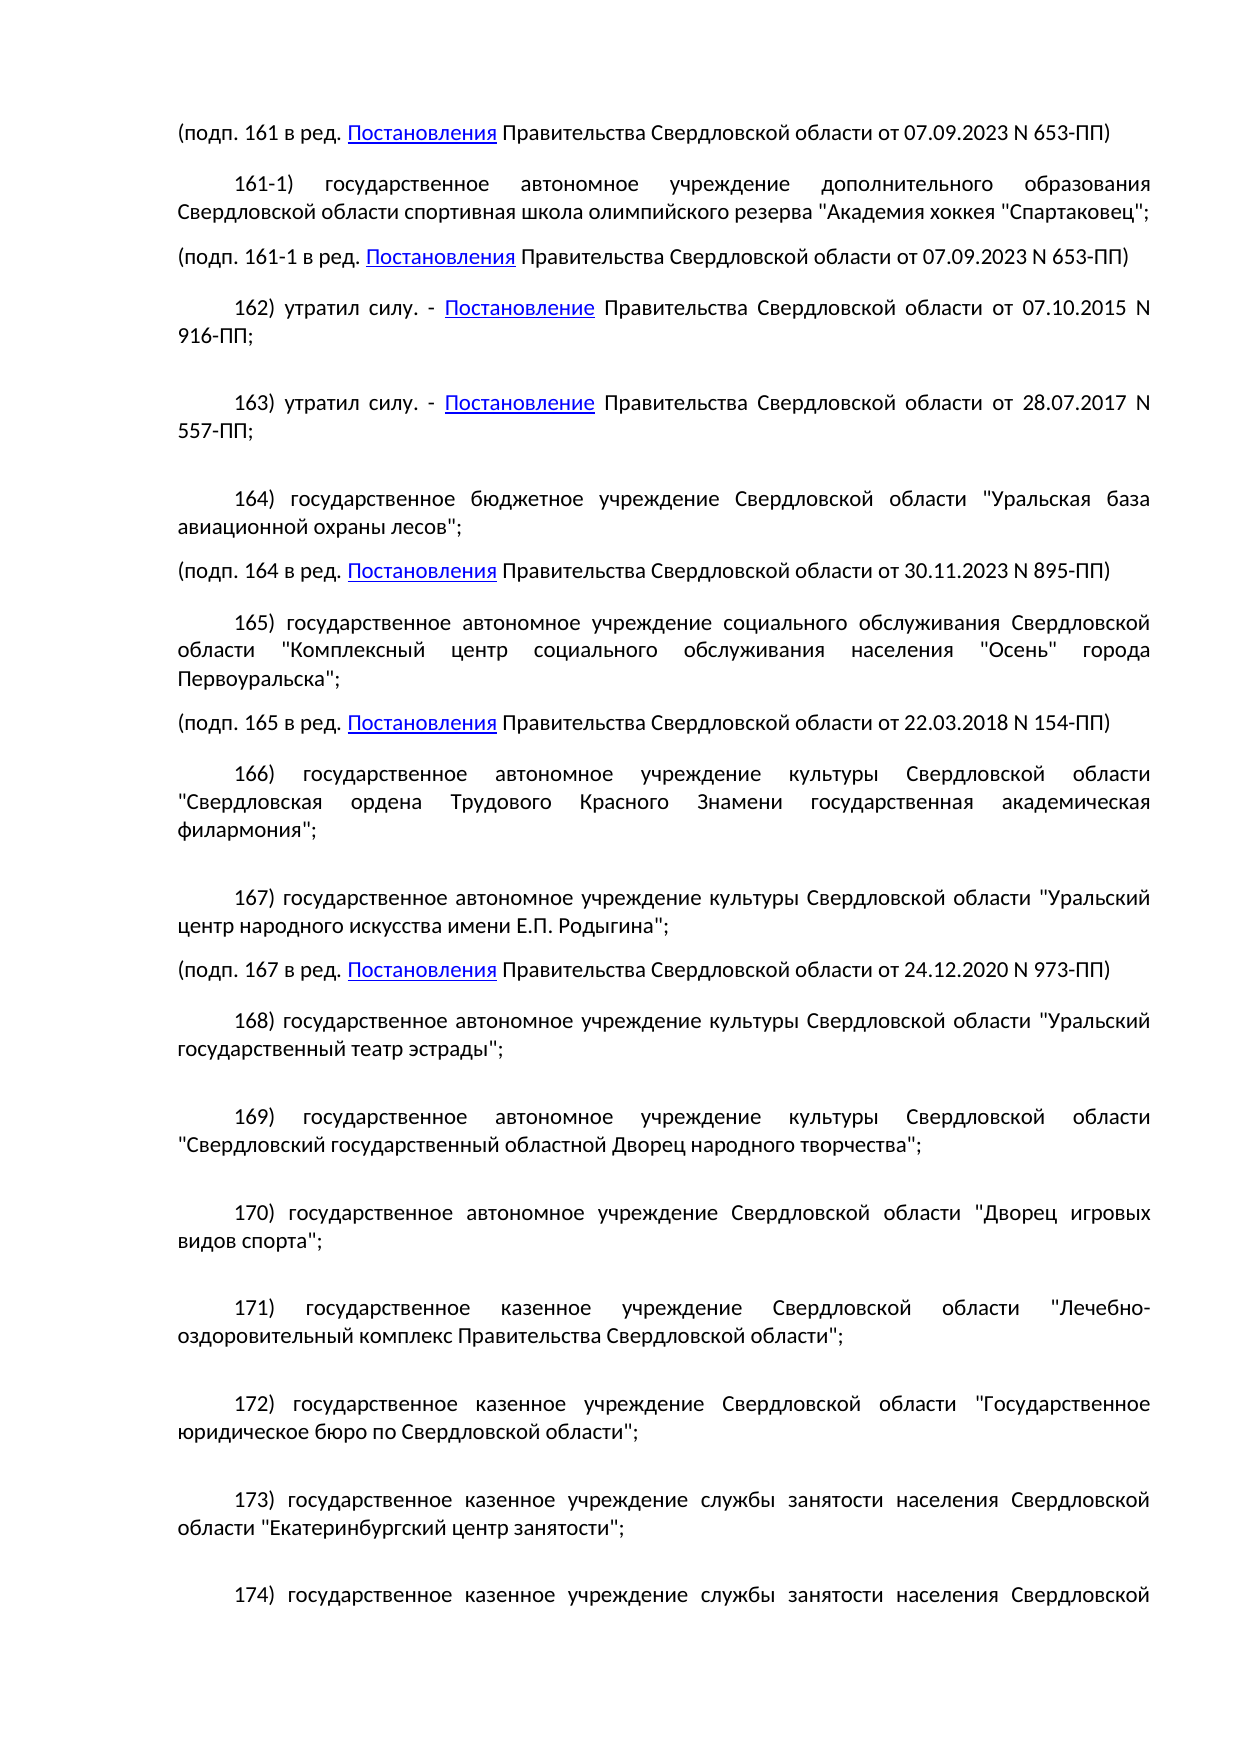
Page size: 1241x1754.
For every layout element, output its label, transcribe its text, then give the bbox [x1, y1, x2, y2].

text (подп. 161 в ред. Постановления Правительства Свердловской области от 07.09.2023 N 653-ПП) [177, 118, 1152, 146]
text 163) утратил силу. - Постановление Правительства Свердловской области от 28.07.2017 N 557-ПП; [177, 388, 1152, 444]
text 167) государственное автономное учреждение культуры Свердловской области "Уральский центр народного искусства имени Е.П. Родыгина"; [177, 883, 1152, 939]
text 162) утратил силу. - Постановление Правительства Свердловской области от 07.10.2015 N 916-ПП; [177, 293, 1152, 349]
text 166) государственное автономное учреждение культуры Свердловской области "Свердловская ордена Трудового Красного Знамени государственная академическая филармония"; [177, 759, 1152, 843]
text (подп. 165 в ред. Постановления Правительства Свердловской области от 22.03.2018 N 154-ПП) [177, 708, 1152, 736]
text 170) государственное автономное учреждение Свердловской области "Дворец игровых видов спорта"; [177, 1198, 1152, 1254]
text (подп. 167 в ред. Постановления Правительства Свердловской области от 24.12.2020 N 973-ПП) [177, 956, 1152, 984]
text 169) государственное автономное учреждение культуры Свердловской области "Свердловский государственный областной Дворец народного творчества"; [177, 1102, 1152, 1158]
text 173) государственное казенное учреждение службы занятости населения Свердловской области "Екатеринбургский центр занятости"; [177, 1485, 1152, 1541]
text (подп. 164 в ред. Постановления Правительства Свердловской области от 30.11.2023 N 895-ПП) [177, 557, 1152, 585]
text 164) государственное бюджетное учреждение Свердловской области "Уральская база авиационной охраны лесов"; [177, 484, 1152, 540]
text (подп. 161-1 в ред. Постановления Правительства Свердловской области от 07.09.2023 N 653-ПП) [177, 242, 1152, 270]
text 171) государственное казенное учреждение Свердловской области "Лечебно-оздоровительный комплекс Правительства Свердловской области"; [177, 1293, 1152, 1349]
text 161-1) государственное автономное учреждение дополнительного образования Свердловской области спортивная школа олимпийского резерва "Академия хоккея "Спартаковец"; [177, 169, 1152, 225]
text 172) государственное казенное учреждение Свердловской области "Государственное юридическое бюро по Свердловской области"; [177, 1389, 1152, 1445]
text 165) государственное автономное учреждение социального обслуживания Свердловской области "Комплексный центр социального обслуживания населения "Осень" города Первоуральска"; [177, 608, 1152, 692]
text 174) государственное казенное учреждение службы занятости населения Свердловской [177, 1580, 1152, 1608]
text 168) государственное автономное учреждение культуры Свердловской области "Уральский государственный театр эстрады"; [177, 1007, 1152, 1063]
